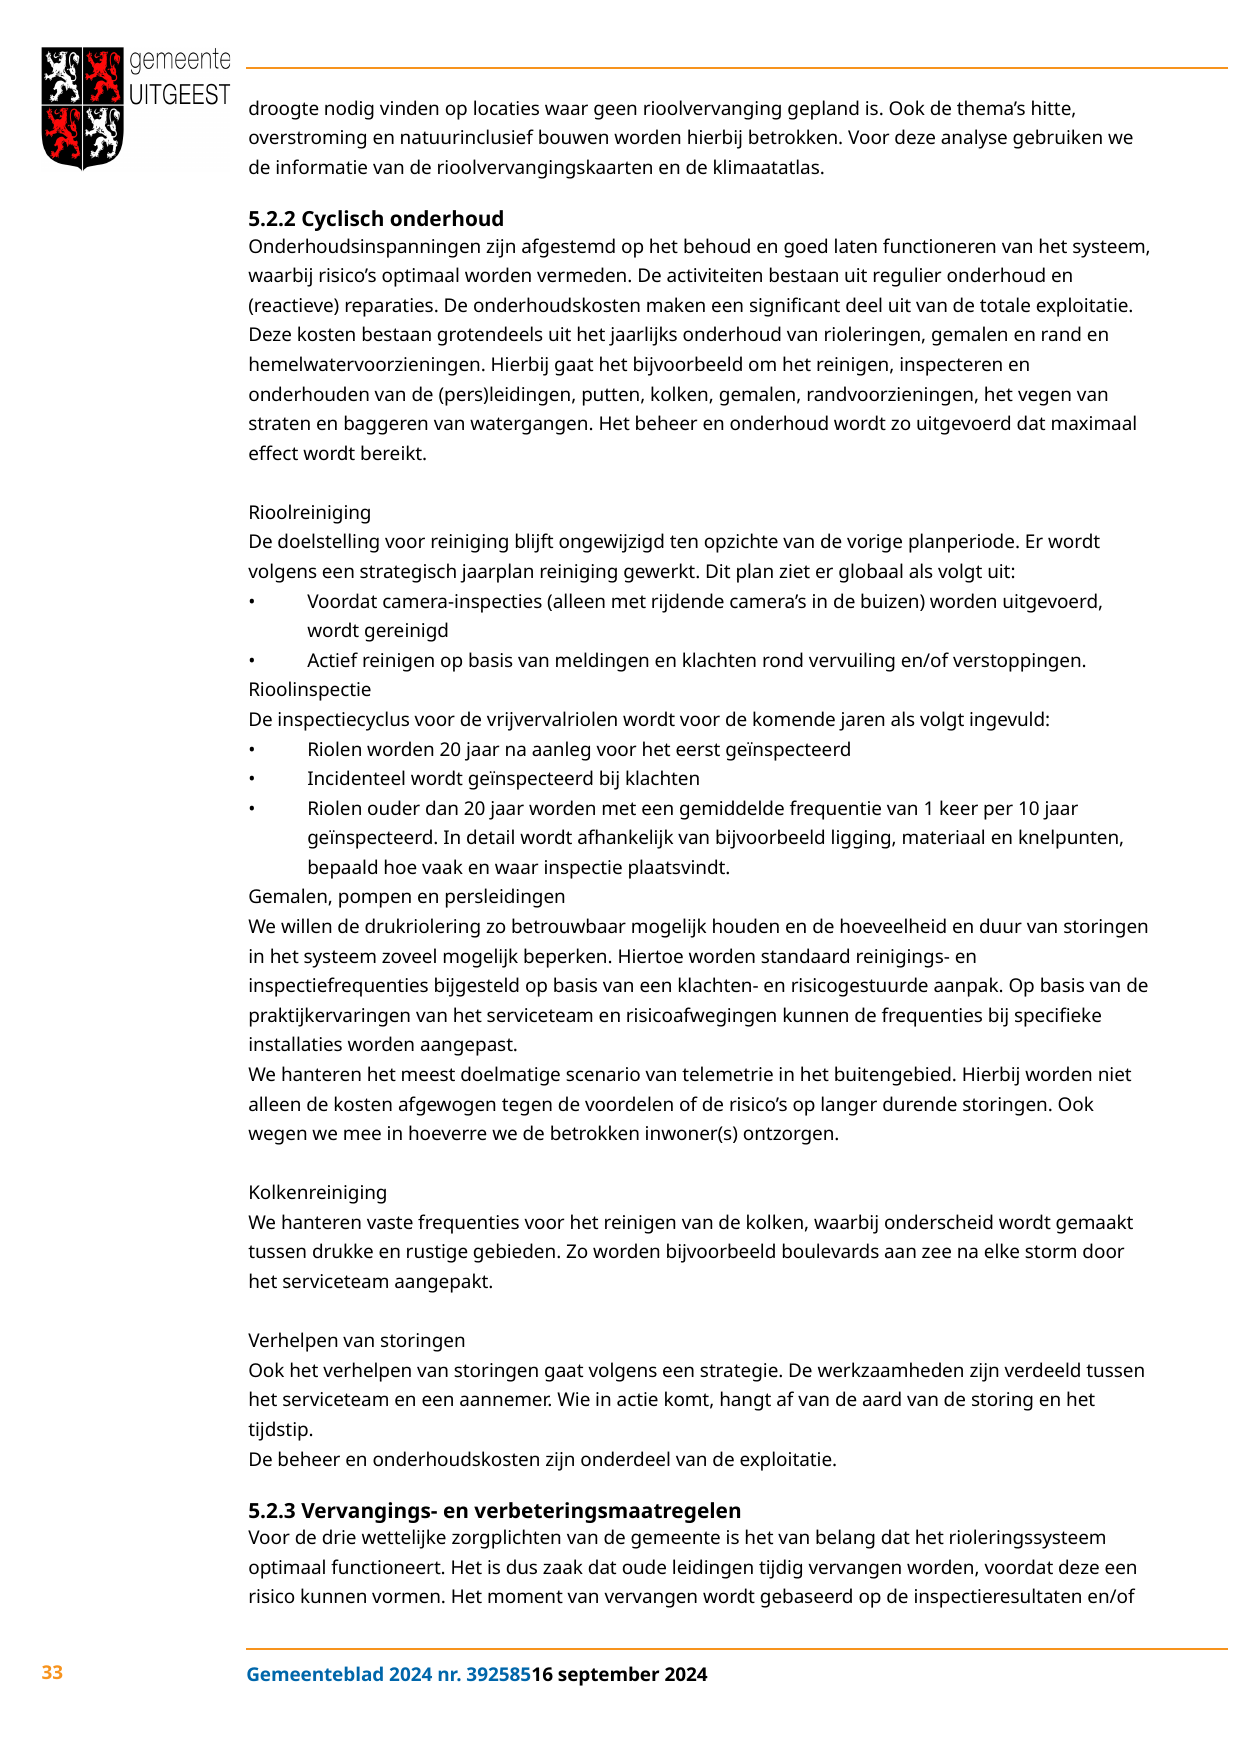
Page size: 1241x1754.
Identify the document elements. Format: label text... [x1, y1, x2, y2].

text Rioolinspectie [248, 677, 1152, 702]
text We hanteren vaste frequenties voor het reinigen van de kolken, waarbij onderscheid wordt gemaakt tussen drukke en rustige gebieden. Zo worden bijvoorbeeld boulevards aan zee na elke storm door het serviceteam aangepakt. [248, 1209, 1152, 1294]
text Voor de drie wettelijke zorgplichten van de gemeente is het van belang dat het rioleringssysteem optimaal functioneert. Het is dus zaak dat oude leidingen tijdig vervangen worden, voordat deze een risico kunnen vormen. Het moment van vervangen wordt gebaseerd op de inspectieresultaten en/of [248, 1524, 1152, 1609]
text De beheer en onderhoudskosten zijn onderdeel van de exploitatie. [248, 1446, 1152, 1471]
text Onderhoudsinspanningen zijn afgestemd op het behoud en goed laten functioneren van het systeem, waarbij risico’s optimaal worden vermeden. De activiteiten bestaan uit regulier onderhoud en (reactieve) reparaties. De onderhoudskosten maken een significant deel uit van de totale exploitatie. Deze kosten bestaan grotendeels uit het jaarlijks onderhoud van rioleringen, gemalen en rand en hemelwatervoorzieningen. Hierbij gaat het bijvoorbeeld om het reinigen, inspecteren en onderhouden van de (pers)leidingen, putten, kolken, gemalen, randvoorzieningen, het vegen van straten en baggeren van watergangen. Het beheer en onderhoud wordt zo uitgevoerd dat maximaal effect wordt bereikt. [248, 233, 1152, 466]
list Riolen ouder dan 20 jaar worden met een gemiddelde frequentie van 1 keer per 10 jaar geïnspecteerd. In detail wordt afhankelijk van bijvoorbeeld ligging, materiaal en knelpunten, bepaald hoe vaak en waar inspectie plaatsvindt. [248, 795, 1152, 880]
text Ook het verhelpen van storingen gaat volgens een strategie. De werkzaamheden zijn verdeeld tussen het serviceteam en een aannemer. Wie in actie komt, hangt af van de aard van de storing en het tijdstip. [248, 1357, 1152, 1442]
text We hanteren het meest doelmatige scenario van telemetrie in het buitengebied. Hierbij worden niet alleen de kosten afgewogen tegen de voordelen of de risico’s op langer durende storingen. Ook wegen we mee in hoeverre we de betrokken inwoner(s) ontzorgen. [248, 1061, 1152, 1146]
text droogte nodig vinden op locaties waar geen rioolvervanging gepland is. Ook de thema’s hitte, overstroming en natuurinclusief bouwen worden hierbij betrokken. Voor deze analyse gebruiken we de informatie van de rioolvervangingskaarten en de klimaatatlas. [248, 95, 1152, 180]
list Actief reinigen op basis van meldingen en klachten rond vervuiling en/of verstoppingen. [248, 647, 1152, 673]
text 5.2.3 Vervangings- en verbeteringsmaatregelen [248, 1496, 1152, 1524]
text De inspectiecyclus voor de vrijvervalriolen wordt voor de komende jaren als volgt ingevuld: [248, 706, 1152, 732]
text 5.2.2 Cyclisch onderhoud [248, 204, 1152, 233]
text Gemalen, pompen en persleidingen [248, 884, 1152, 909]
text Rioolreiniging [248, 499, 1152, 525]
list Incidenteel wordt geïnspecteerd bij klachten [248, 765, 1152, 791]
text Verhelpen van storingen [248, 1327, 1152, 1353]
list Riolen worden 20 jaar na aanleg voor het eerst geïnspecteerd [248, 736, 1152, 761]
text Kolkenreiniging [248, 1179, 1152, 1205]
text De doelstelling voor reiniging blijft ongewijzigd ten opzichte van de vorige planperiode. Er wordt volgens een strategisch jaarplan reiniging gewerkt. Dit plan ziet er globaal als volgt uit: [248, 529, 1152, 584]
list Voordat camera-inspecties (alleen met rijdende camera’s in de buizen) worden uitgevoerd, wordt gereinigd [248, 588, 1152, 643]
picture [41, 47, 231, 172]
text We willen de drukriolering zo betrouwbaar mogelijk houden en de hoeveelheid en duur van storingen in het systeem zoveel mogelijk beperken. Hiertoe worden standaard reinigings- en inspectiefrequenties bijgesteld op basis van een klachten- en risicogestuurde aanpak. Op basis van de praktijkervaringen van het serviceteam en risicoafwegingen kunnen de frequenties bij specifieke installaties worden aangepast. [248, 913, 1152, 1057]
